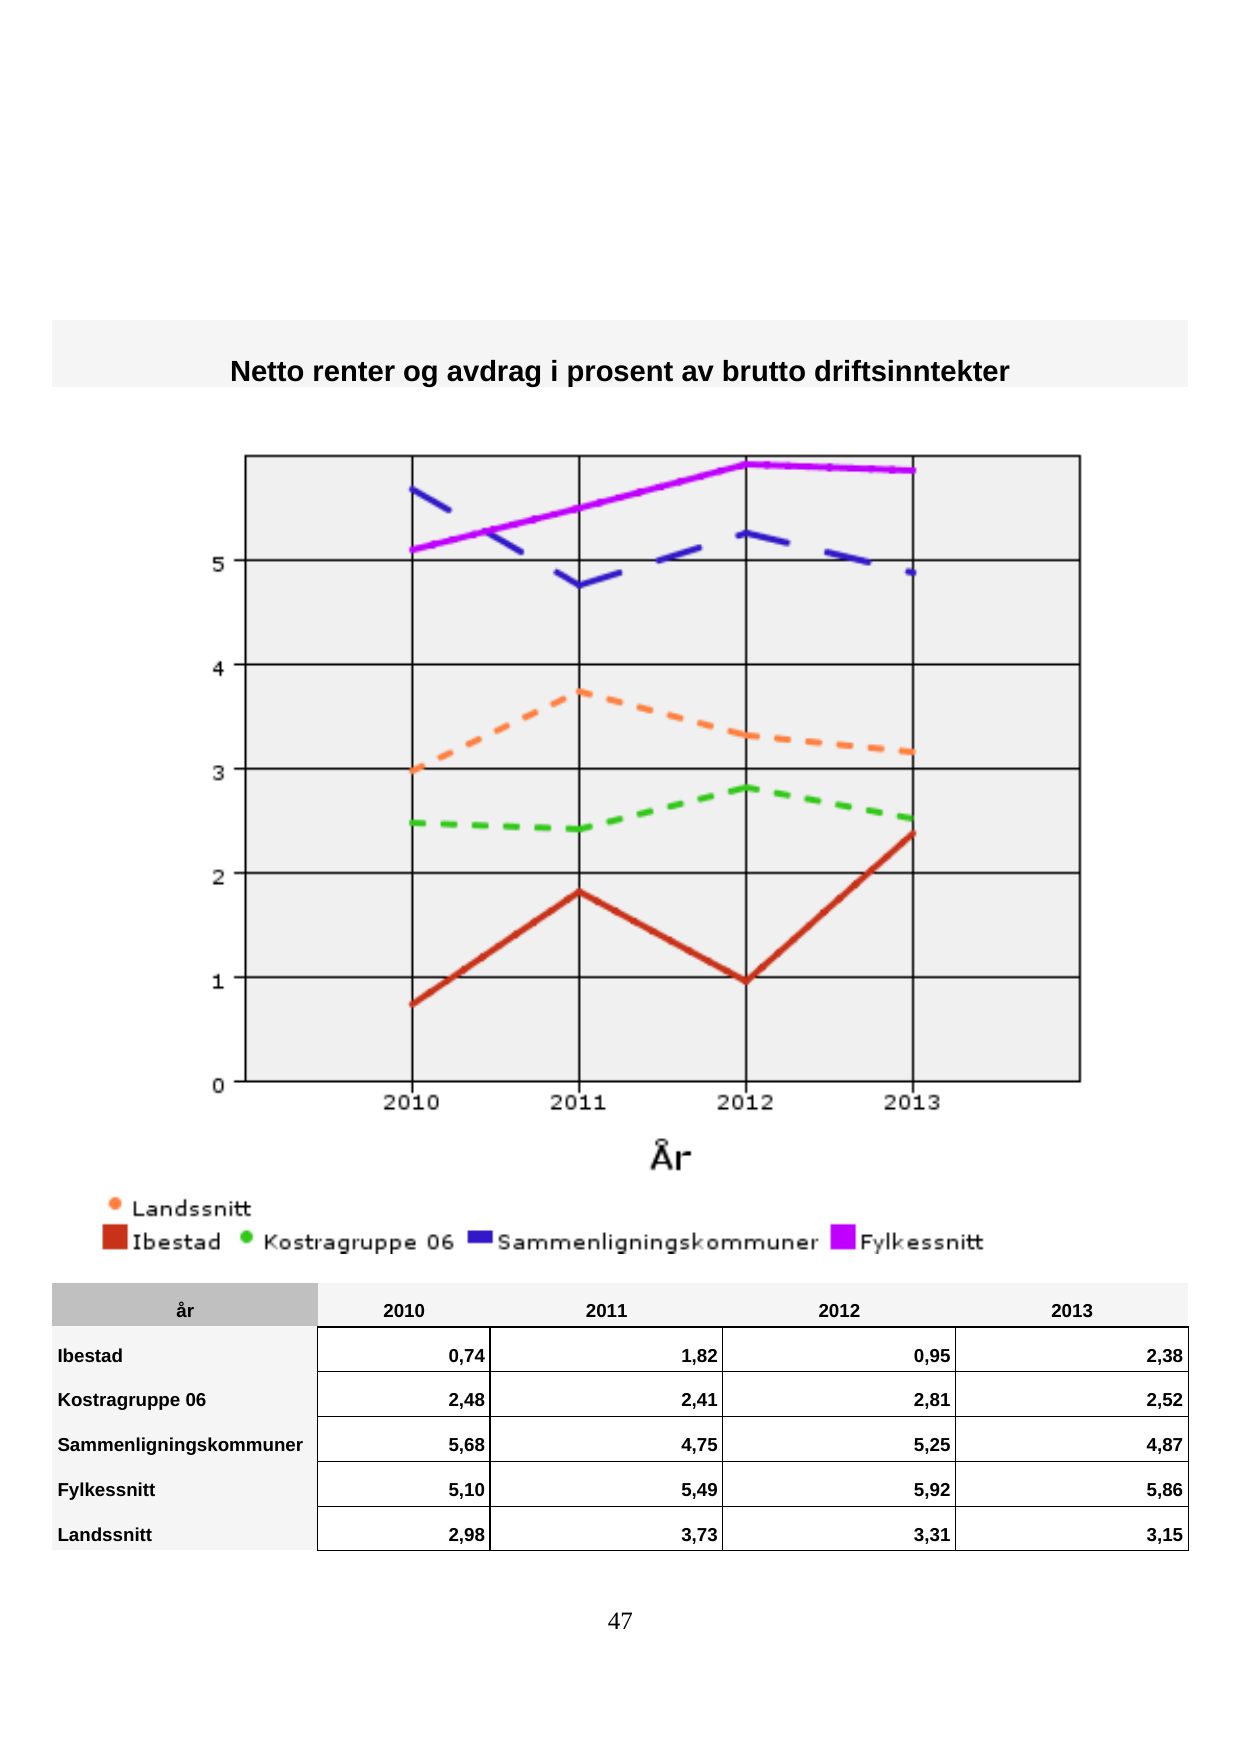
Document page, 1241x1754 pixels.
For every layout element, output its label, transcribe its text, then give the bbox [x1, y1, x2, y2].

table_cell Ibestad [52, 1326, 317, 1371]
table_cell 5,68 [318, 1417, 489, 1461]
table_cell 5,86 [956, 1462, 1188, 1506]
table_cell 0,95 [723, 1328, 955, 1371]
table_cell 3,15 [956, 1507, 1188, 1550]
table_cell 3,31 [723, 1507, 955, 1550]
table_cell 2,41 [491, 1372, 722, 1416]
table_cell 0,74 [318, 1328, 489, 1371]
table_cell 5,92 [723, 1462, 955, 1506]
table_cell 2,52 [956, 1372, 1188, 1416]
table_cell Sammenligningskommuner [52, 1416, 317, 1461]
table_cell 2,48 [318, 1372, 489, 1416]
table_cell Fylkessnitt [52, 1461, 317, 1506]
table_cell [52, 1550, 1188, 1602]
table_cell Landssnitt [52, 1506, 317, 1550]
table_cell 3,73 [491, 1507, 722, 1550]
table_header 2010 [318, 1283, 490, 1326]
table_cell 5,10 [318, 1462, 489, 1506]
table_cell [52, 387, 1188, 421]
table_header Netto renter og avdrag i prosent av brutto driftsinntekter [52, 320, 1188, 387]
table_header 2012 [723, 1283, 955, 1326]
table_header 2013 [955, 1283, 1188, 1326]
table_cell 5,25 [723, 1417, 955, 1461]
table_cell 4,87 [956, 1417, 1188, 1461]
table_header år [52, 1283, 318, 1326]
table_cell Kostragruppe 06 [52, 1371, 317, 1416]
table_cell 2,98 [318, 1507, 489, 1550]
table_cell 2,38 [956, 1328, 1188, 1371]
table_cell 4,75 [491, 1417, 722, 1461]
table_cell 1,82 [491, 1328, 722, 1371]
table_cell 2,81 [723, 1372, 955, 1416]
table_header [52, 421, 99, 1254]
table_header [1142, 421, 1188, 1254]
table_header 2011 [490, 1283, 723, 1326]
table_cell 5,49 [491, 1462, 722, 1506]
table_cell [52, 1254, 1188, 1283]
table_cell [52, 148, 1188, 320]
